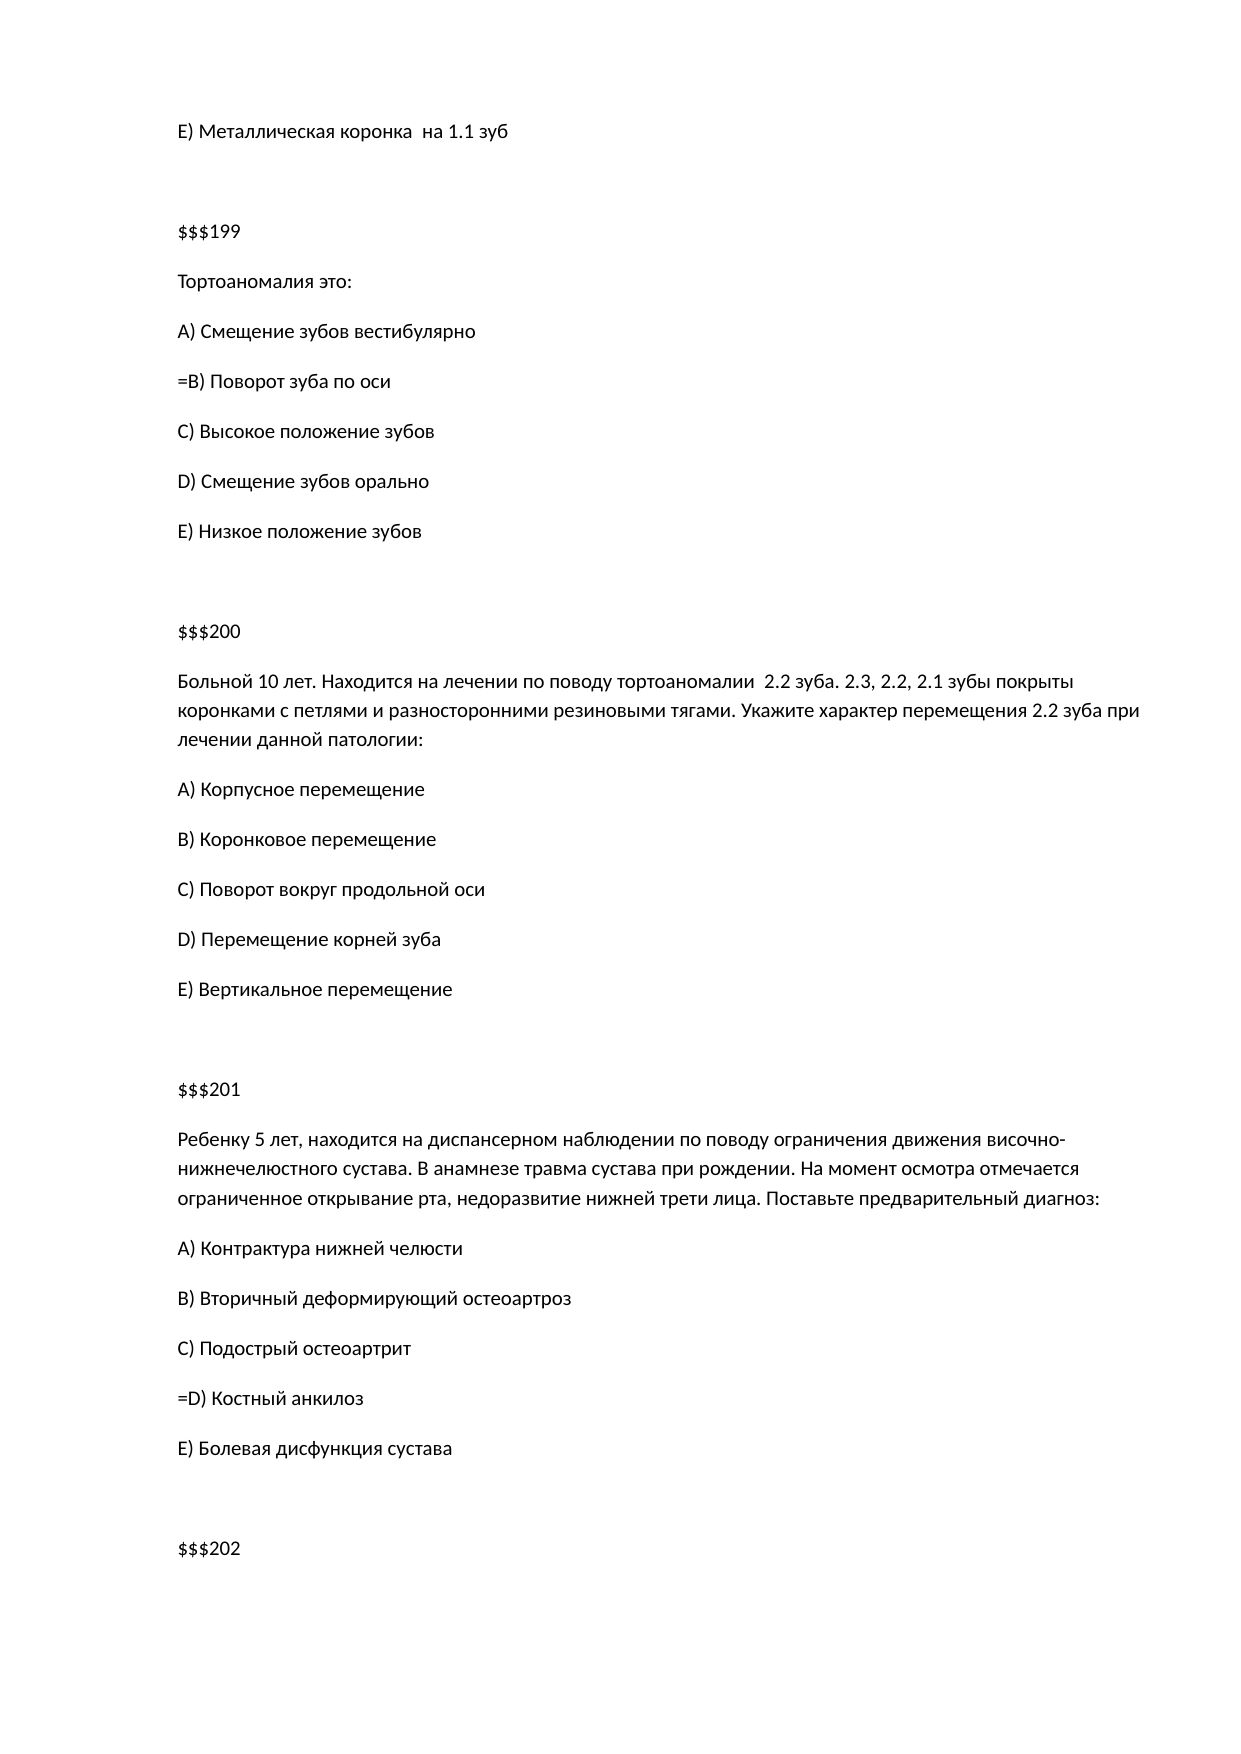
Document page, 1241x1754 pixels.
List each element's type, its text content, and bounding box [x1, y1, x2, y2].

text Е) Низкое положение зубов [177, 518, 1152, 543]
text А) Корпусное перемещение [177, 776, 1152, 802]
text С) Высокое положение зубов [177, 418, 1152, 443]
text $$$199 [177, 218, 1152, 243]
text D) Перемещение корней зуба [177, 926, 1152, 952]
text В) Вторичный деформирующий остеоартроз [177, 1285, 1152, 1310]
text Е) Вертикальное перемещение [177, 976, 1152, 1002]
text Тортоаномалия это: [177, 268, 1152, 293]
text D) Смещение зубов орально [177, 468, 1152, 493]
text Е) Болевая дисфункция сустава [177, 1435, 1152, 1460]
text А) Контрактура нижней челюсти [177, 1235, 1152, 1260]
text =В) Поворот зуба по оси [177, 368, 1152, 393]
text Е) Металлическая коронка на 1.1 зуб [177, 118, 1152, 143]
text =D) Костный анкилоз [177, 1385, 1152, 1410]
text $$$202 [177, 1535, 1152, 1560]
text С) Подострый остеоартрит [177, 1335, 1152, 1360]
text Ребенку 5 лет, находится на диспансерном наблюдении по поводу ограничения движения височно-нижнечелюстного сустава. В анамнезе травма сустава при рождении. На момент осмотра отмечается ограниченное открывание рта, недоразвитие нижней трети лица. Поставьте предварительный диагноз: [177, 1126, 1152, 1210]
text С) Поворот вокруг продольной оси [177, 876, 1152, 902]
text $$$200 [177, 618, 1152, 643]
text Больной 10 лет. Находится на лечении по поводу тортоаномалии 2.2 зуба. 2.3, 2.2, 2.1 зубы покрыты коронками с петлями и разносторонними резиновыми тягами. Укажите характер перемещения 2.2 зуба при лечении данной патологии: [177, 668, 1152, 752]
text В) Коронковое перемещение [177, 826, 1152, 852]
text $$$201 [177, 1076, 1152, 1102]
text А) Смещение зубов вестибулярно [177, 318, 1152, 343]
